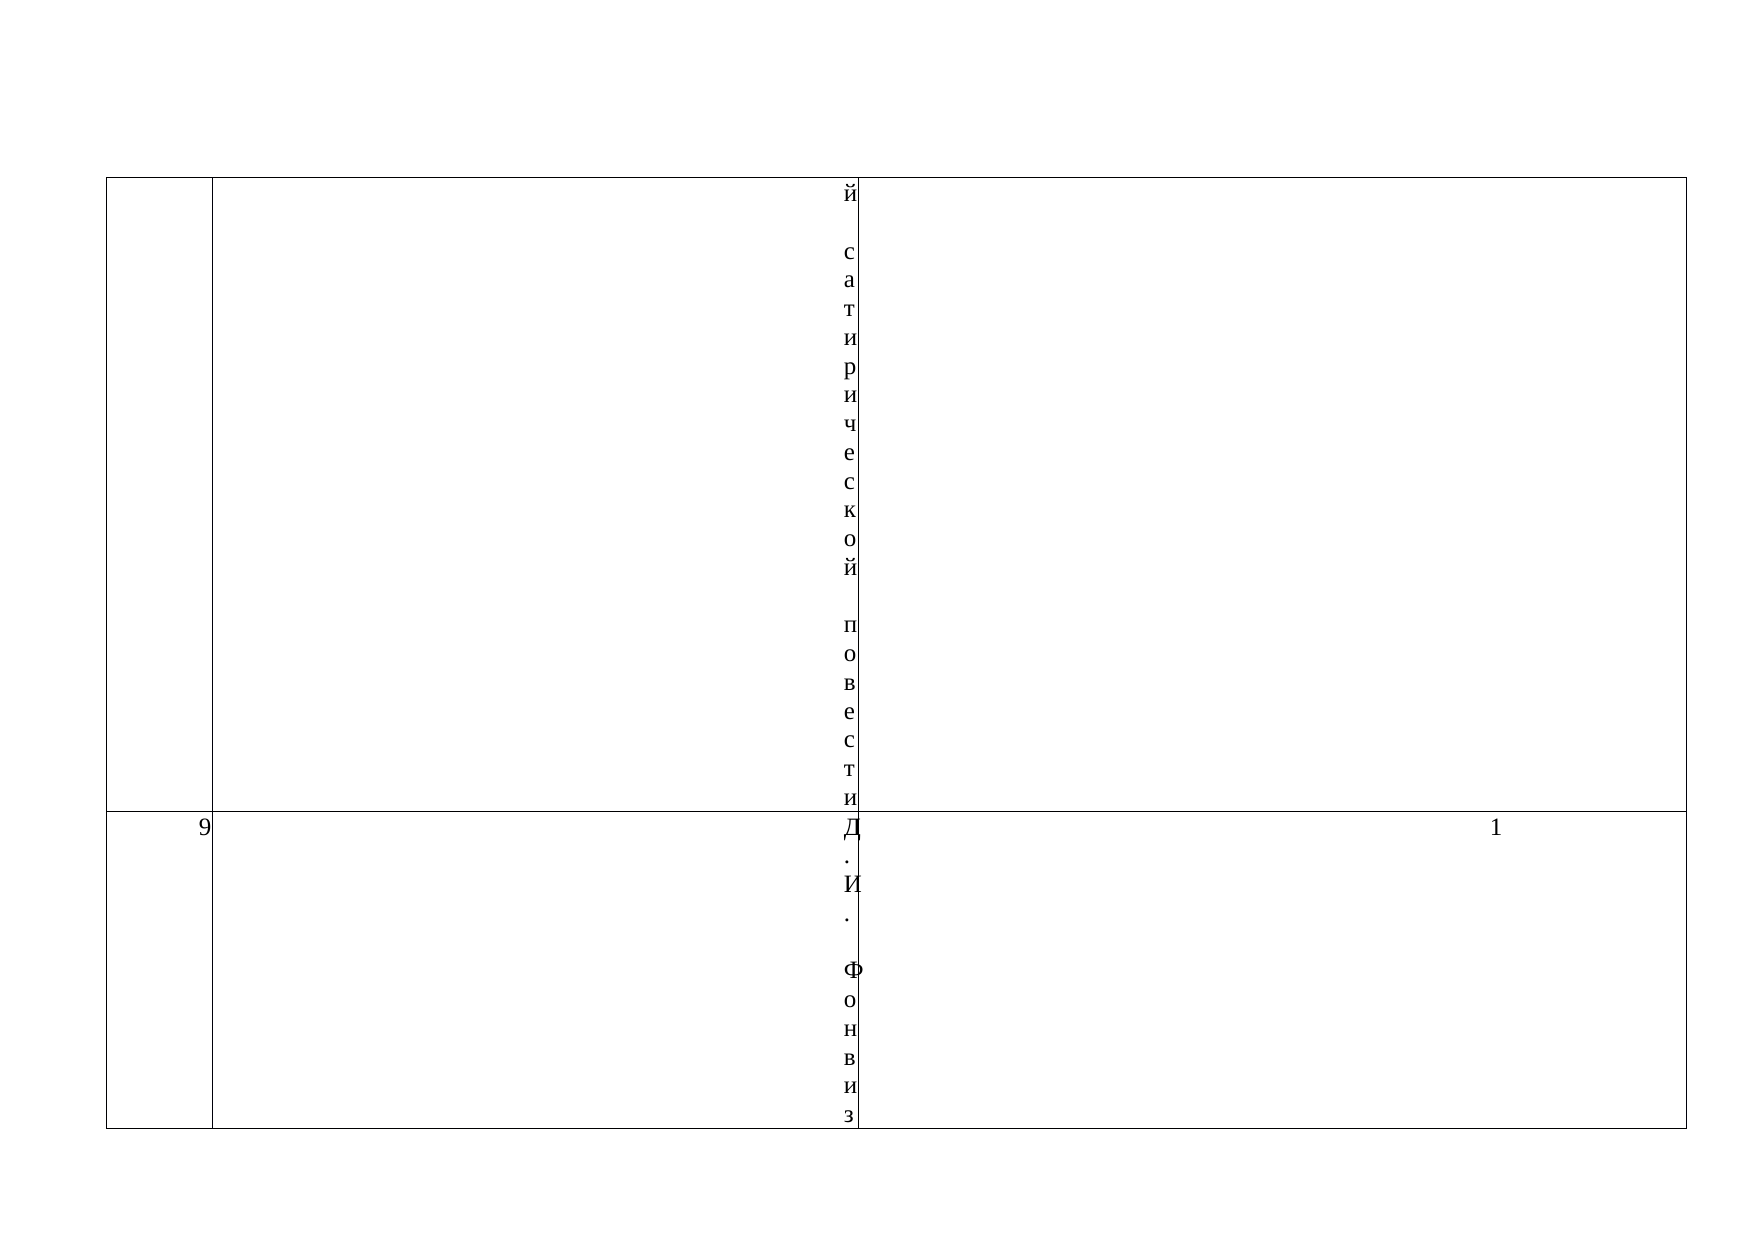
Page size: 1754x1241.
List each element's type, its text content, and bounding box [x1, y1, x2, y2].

table_cell 1 [859, 178, 1686, 811]
table_cell Д.И. Фонвизин. «Недоросль». Сатирическая направленность комедии . Понятие о классицизме [213, 812, 858, 1128]
table_cell 1 [859, 812, 1686, 1128]
table_cell Вн. чтение.«Шемякин суд». Действительные и вымышленные события. Особенности поэтики бытовой сатирической повести [213, 178, 858, 811]
table_cell [107, 178, 212, 811]
table_cell 9 [107, 812, 212, 1128]
